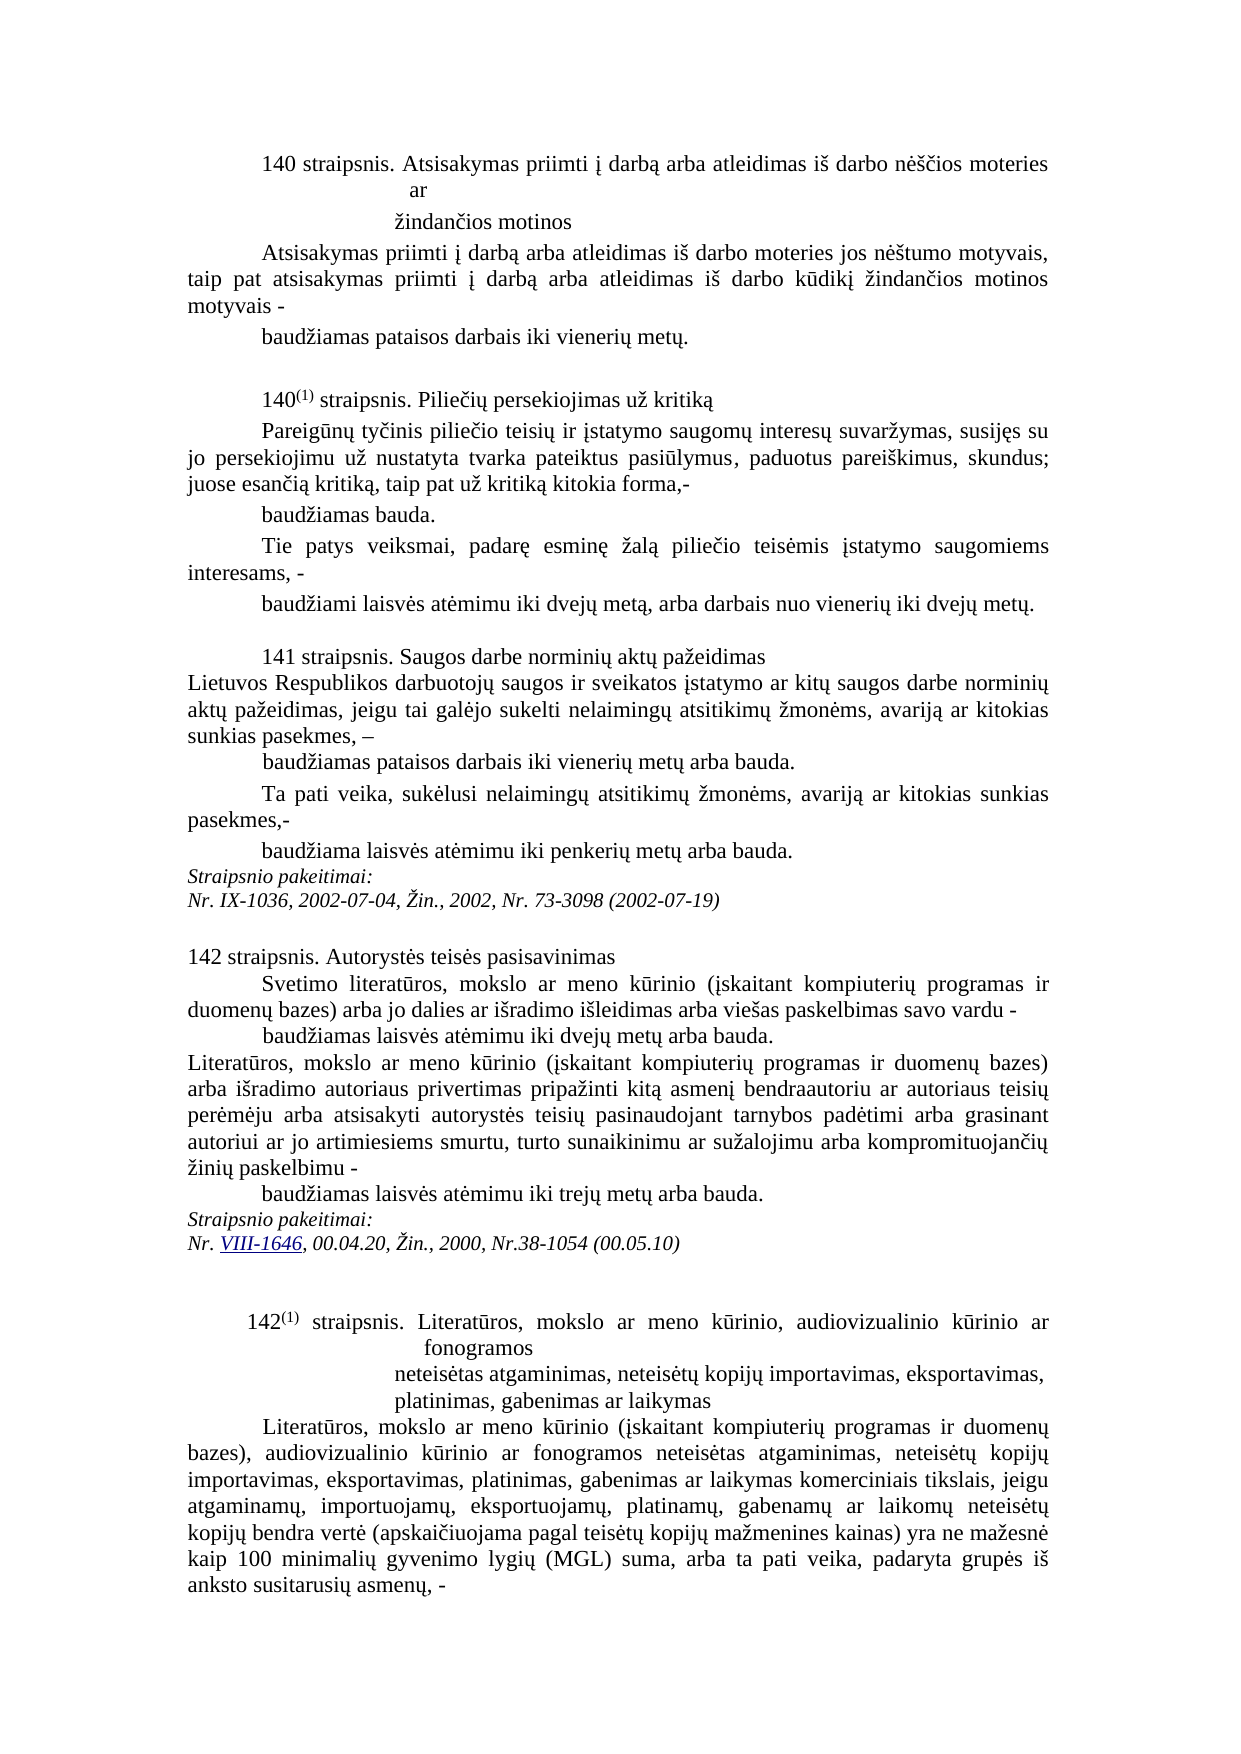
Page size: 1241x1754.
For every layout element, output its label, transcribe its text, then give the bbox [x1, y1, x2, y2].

text Literatūros, mokslo ar meno kūrinio (įskaitant kompiuterių programas ir duomenų bazes) arba išradimo autoriaus privertimas pripažinti kitą asmenį bendraautoriu ar autoriaus teisių perėmėju arba atsisakyti autorystės teisių pasinaudojant tarnybos padėtimi arba grasinant autoriui ar jo artimiesiems smurtu, turto sunaikinimu ar sužalojimu arba kompromituojančių žinių paskelbimu - [187, 1049, 1050, 1181]
text Nr. VIII-1646, 00.04.20, Žin., 2000, Nr.38-1054 (00.05.10) [187, 1231, 1050, 1255]
text 140 straipsnis. Atsisakymas priimti į darbą arba atleidimas iš darbo nėščios moteries ar [261, 150, 1050, 203]
text baudžiamas laisvės atėmimu iki dvejų metų arba bauda. [187, 1022, 1050, 1049]
text 140(1) straipsnis. Piliečių persekiojimas už kritiką [187, 386, 1050, 412]
text platinimas, gabenimas ar laikymas [394, 1387, 1050, 1413]
text žindančios motinos [394, 208, 1050, 234]
text 142 straipsnis. Autorystės teisės pasisavinimas [187, 943, 1050, 970]
text Pareigūnų tyčinis piliečio teisių ir įstatymo saugomų interesų suvaržymas, susijęs su jo persekiojimu už nustatyta tvarka pateiktus pasiūlymus, paduotus pareiškimus, skundus; juose esančią kritiką, taip pat už kritiką kitokia forma,- [187, 417, 1050, 496]
text 142(1) straipsnis. Literatūros, mokslo ar meno kūrinio, audiovizualinio kūrinio ar fonogramos [247, 1308, 1050, 1360]
text Nr. IX-1036, 2002-07-04, Žin., 2002, Nr. 73-3098 (2002-07-19) [187, 888, 1050, 912]
text Literatūros, mokslo ar meno kūrinio (įskaitant kompiuterių programas ir duomenų bazes), audiovizualinio kūrinio ar fonogramos neteisėtas atgaminimas, neteisėtų kopijų importavimas, eksportavimas, platinimas, gabenimas ar laikymas komerciniais tikslais, jeigu atgaminamų, importuojamų, eksportuojamų, platinamų, gabenamų ar laikomų neteisėtų kopijų bendra vertė (apskaičiuojama pagal teisėtų kopijų mažmenines kainas) yra ne mažesnė kaip 100 minimalių gyvenimo lygių (MGL) suma, arba ta pati veika, padaryta grupės iš anksto susitarusių asmenų, - [187, 1413, 1050, 1598]
text baudžiamas pataisos darbais iki vienerių metų arba bauda. [187, 748, 1050, 775]
text Straipsnio pakeitimai: [187, 864, 1050, 888]
text neteisėtas atgaminimas, neteisėtų kopijų importavimas, eksportavimas, [394, 1360, 1050, 1387]
text baudžiama laisvės atėmimu iki penkerių metų arba bauda. [187, 837, 1050, 864]
text baudžiamas bauda. [187, 501, 1050, 528]
text baudžiamas pataisos darbais iki vienerių metų. [187, 323, 1050, 349]
text Svetimo literatūros, mokslo ar meno kūrinio (įskaitant kompiuterių programas ir duomenų bazes) arba jo dalies ar išradimo išleidimas arba viešas paskelbimas savo vardu - [187, 970, 1050, 1022]
text Atsisakymas priimti į darbą arba atleidimas iš darbo moteries jos nėštumo motyvais, taip pat atsisakymas priimti į darbą arba atleidimas iš darbo kūdikį žindančios motinos motyvais - [187, 239, 1050, 318]
text Ta pati veika, sukėlusi nelaimingų atsitikimų žmonėms, avariją ar kitokias sunkias pasekmes,- [187, 780, 1050, 832]
text 141 straipsnis. Saugos darbe norminių aktų pažeidimas [209, 643, 1050, 669]
text Straipsnio pakeitimai: [187, 1207, 1050, 1231]
text baudžiamas laisvės atėmimu iki trejų metų arba bauda. [187, 1181, 1050, 1207]
text Lietuvos Respublikos darbuotojų saugos ir sveikatos įstatymo ar kitų saugos darbe norminių aktų pažeidimas, jeigu tai galėjo sukelti nelaimingų atsitikimų žmonėms, avariją ar kitokias sunkias pasekmes, – [187, 669, 1050, 748]
text Tie patys veiksmai, padarę esminę žalą piliečio teisėmis įstatymo saugomiems interesams, - [187, 533, 1050, 585]
text baudžiami laisvės atėmimu iki dvejų metą, arba darbais nuo vienerių iki dvejų metų. [187, 590, 1050, 617]
